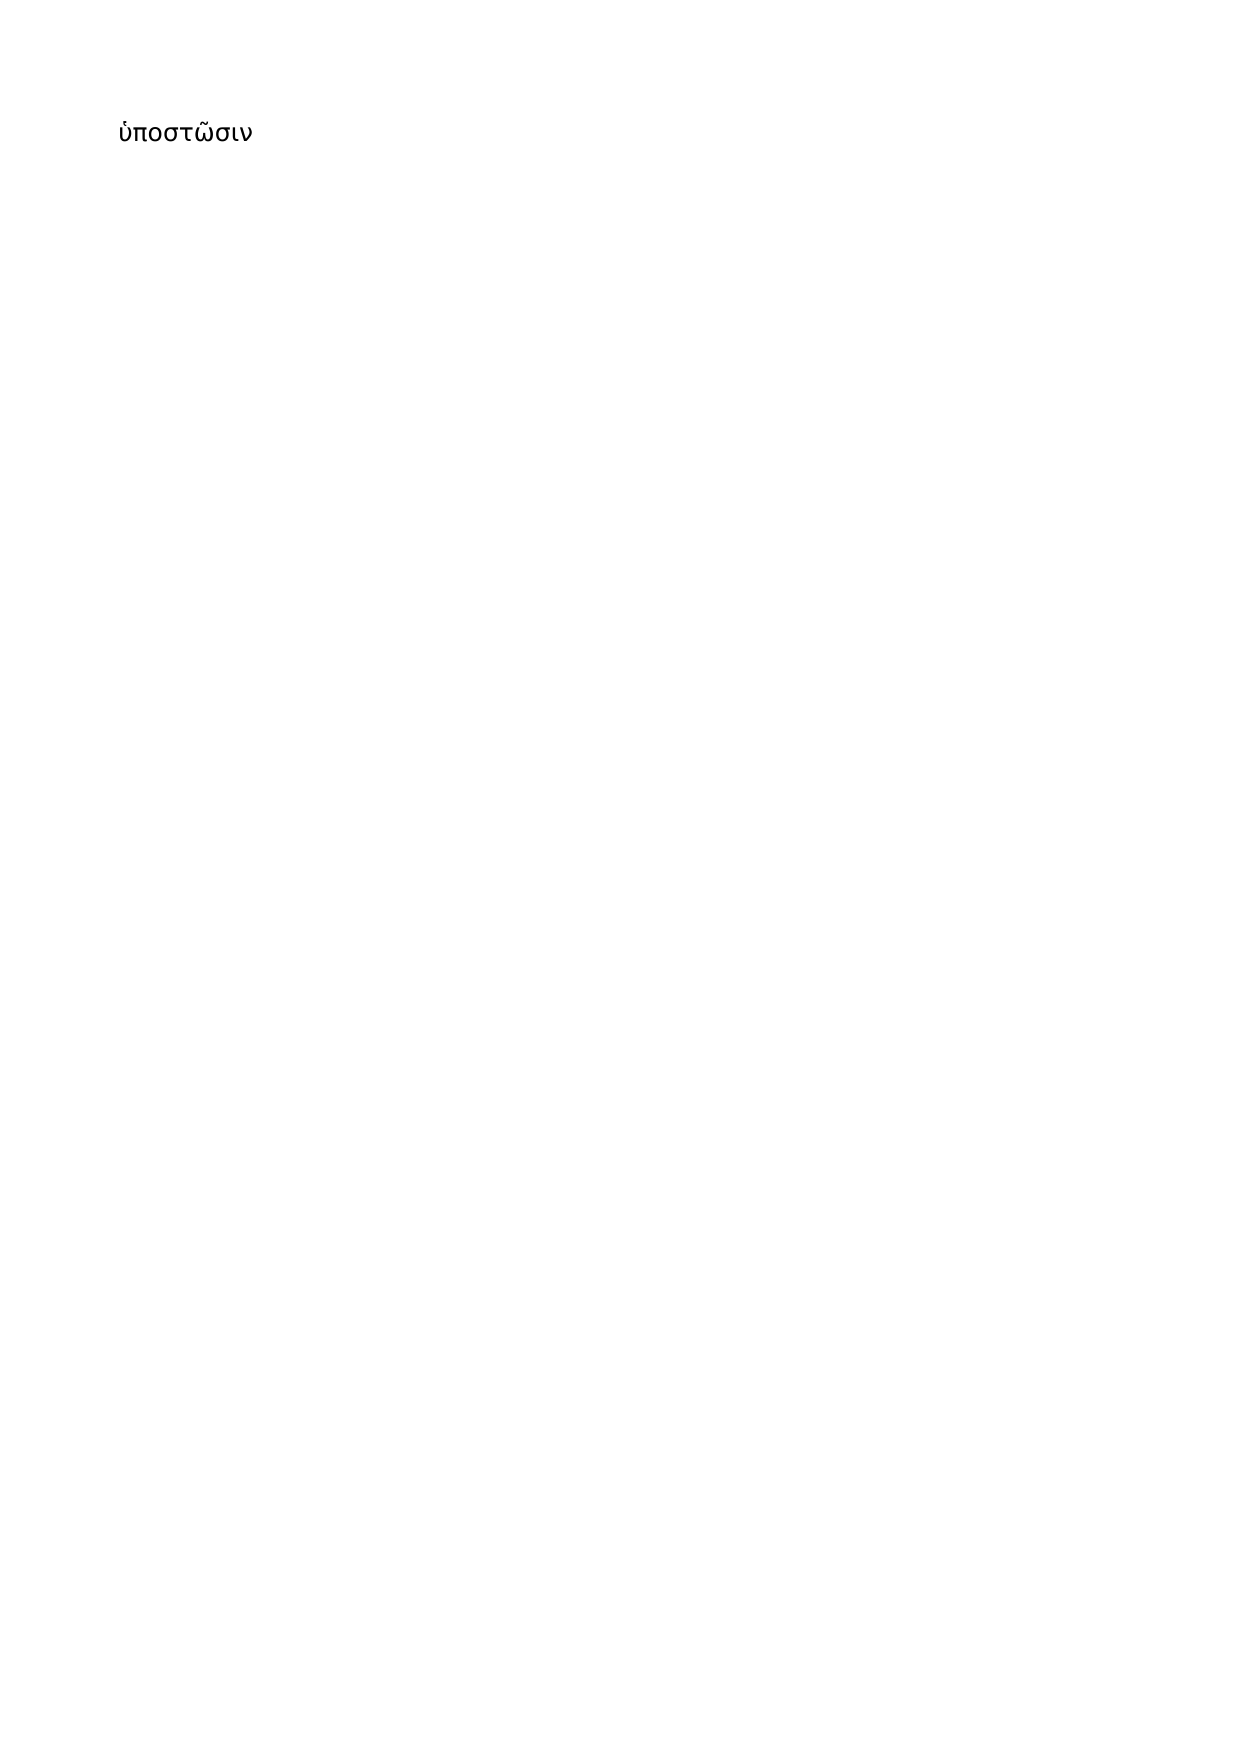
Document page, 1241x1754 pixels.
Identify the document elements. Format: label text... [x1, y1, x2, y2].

text ὑποστῶσιν [118, 118, 1122, 147]
